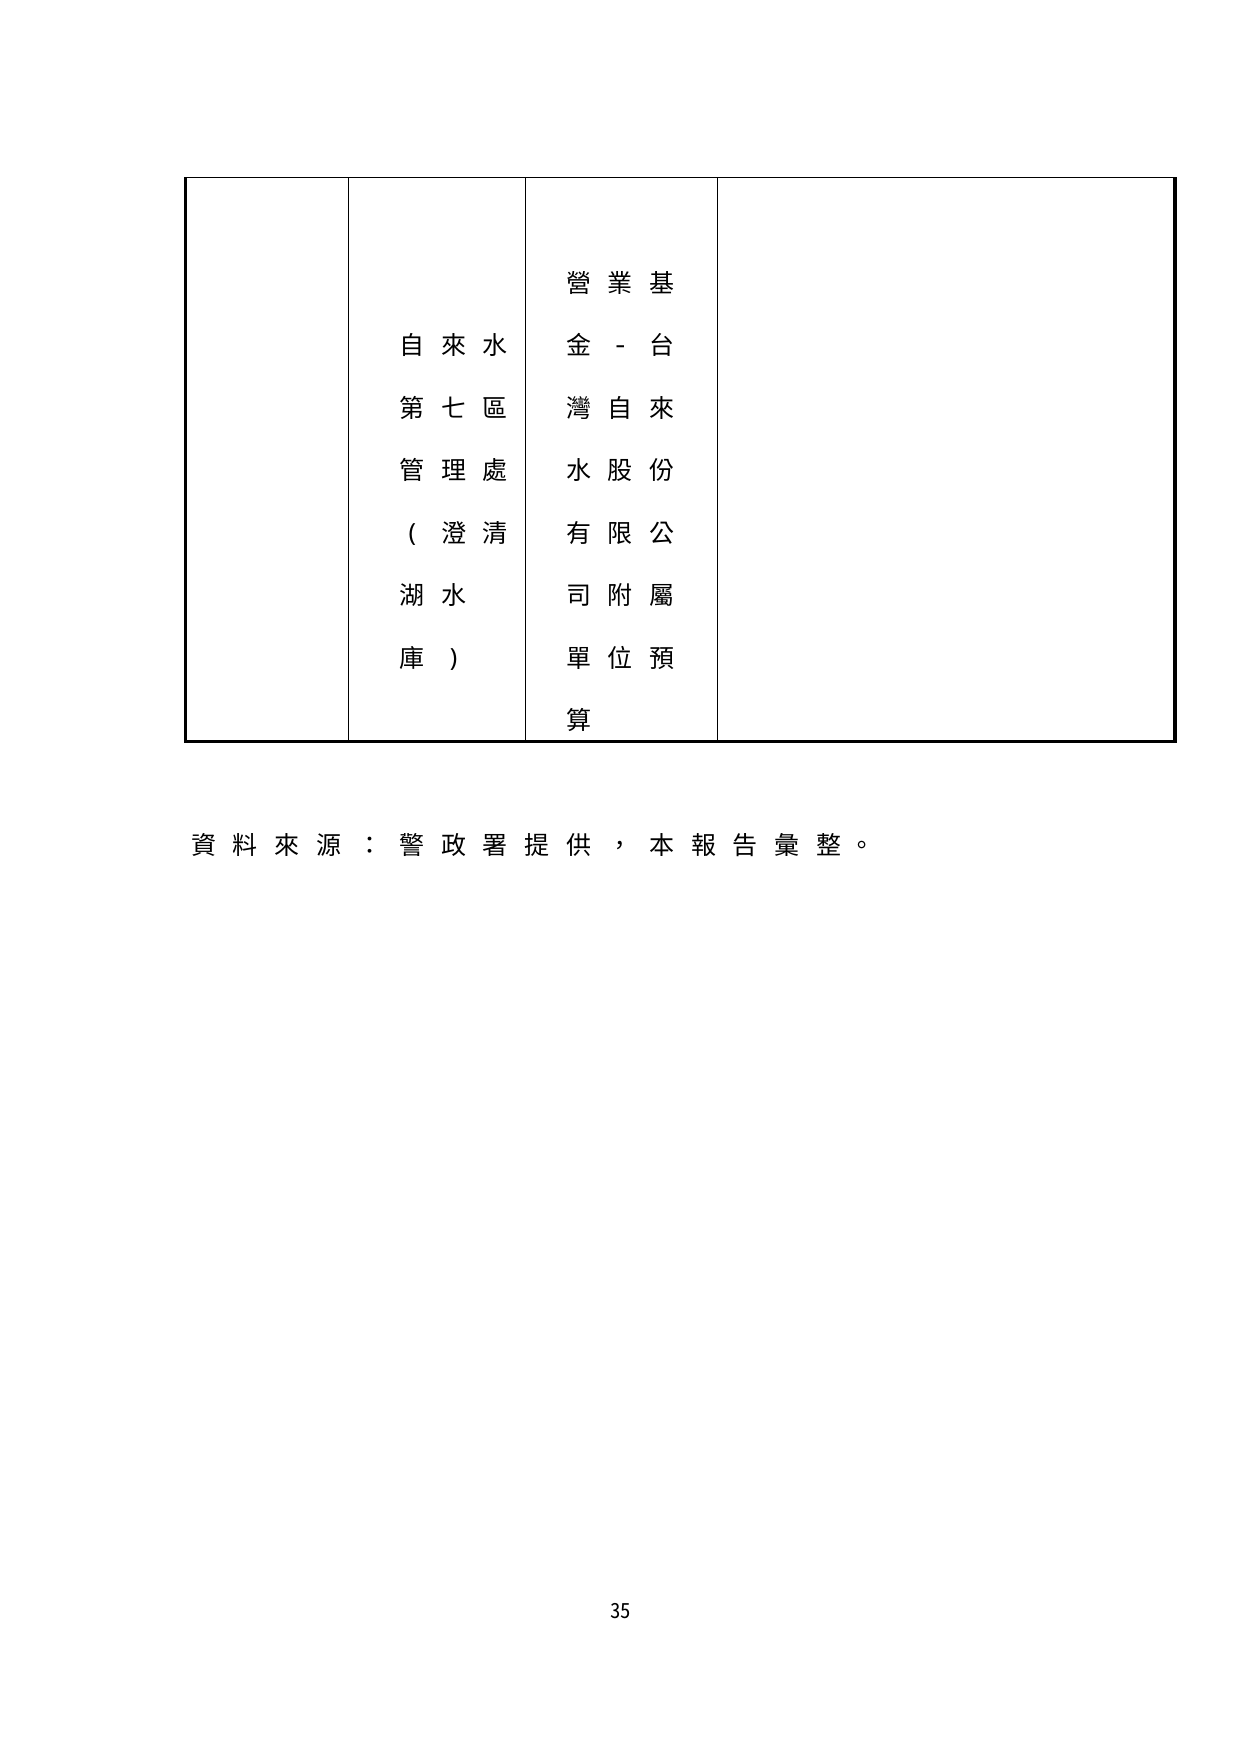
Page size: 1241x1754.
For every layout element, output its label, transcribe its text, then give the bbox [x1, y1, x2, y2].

table_cell [187, 178, 348, 740]
table_cell [718, 178, 1173, 740]
table_cell 自來水第七區管理處(澄清湖水庫) [349, 178, 525, 740]
text 資料來源：警政署提供，本報告彙整。 [183, 802, 1058, 865]
table_cell 營業基金-台灣自來水股份有限公司附屬單位預算 [526, 178, 717, 740]
